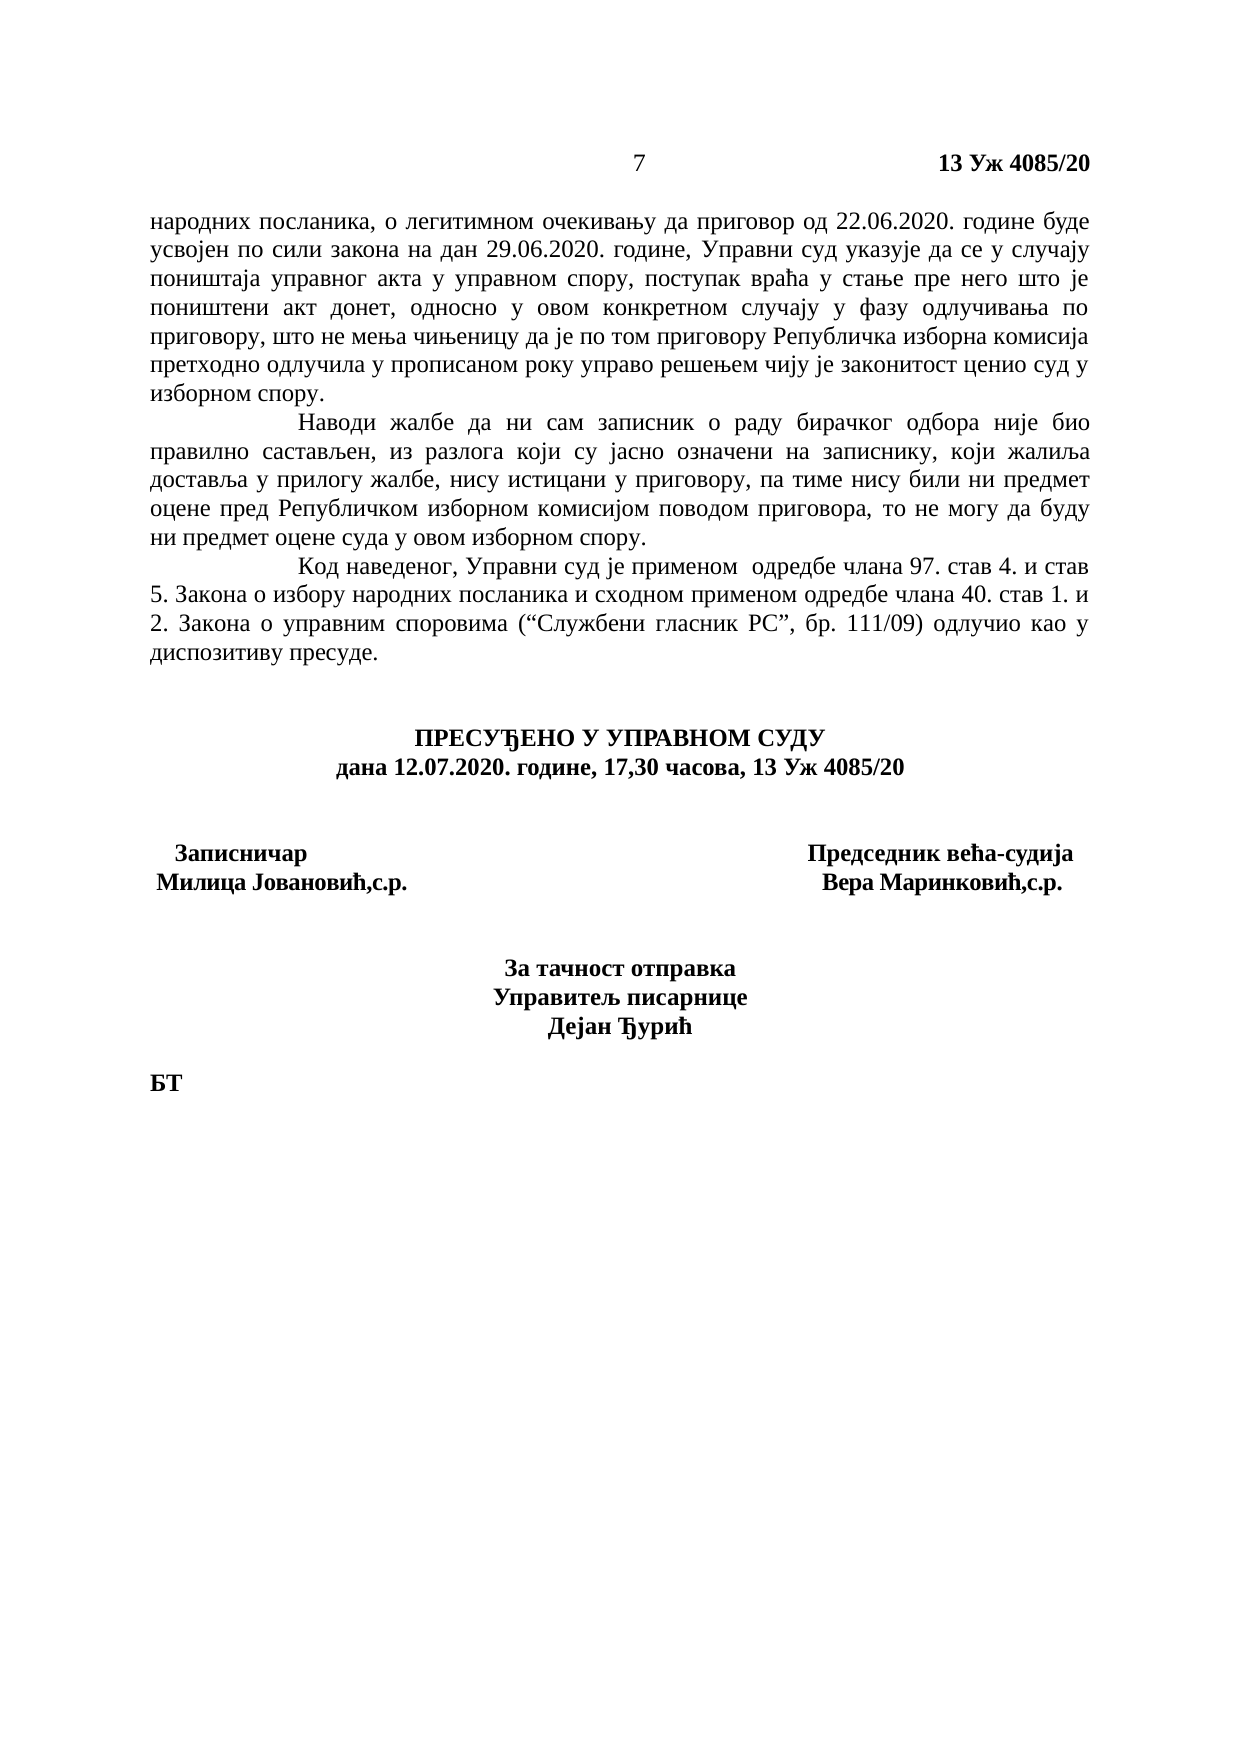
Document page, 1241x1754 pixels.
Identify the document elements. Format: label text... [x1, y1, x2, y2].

text Наводи жалбе да ни сам записник о раду бирачког одбора није био правилно састављен, из разлога који су јасно означени на записнику, који жалиља доставља у прилогу жалбе, нису истицани у приговору, па тиме нису били ни предмет оцене пред Републичком изборном комисијом поводом приговора, то не могу да буду ни предмет оцене суда у овом изборном спору. [150, 407, 1090, 551]
text дана 12.07.2020. године, 17,30 часова, 13 Уж 4085/20 [150, 752, 1090, 781]
text БТ [150, 1068, 1090, 1097]
text За тачност отправка [150, 953, 1090, 982]
text Управитељ писарнице [150, 982, 1090, 1011]
text Дејан Ђурић [150, 1011, 1090, 1039]
text Код наведеног, Управни суд је применом одредбе члана 97. став 4. и став 5. Закона о избору народних посланика и сходном применом одредбе члана 40. став 1. и 2. Закона о управним споровима (“Службени гласник РС”, бр. 111/09) одлучио као у диспозитиву пресуде. [150, 551, 1090, 666]
text Милица Јовановић,с.р. Вера Маринковић,с.р. [150, 867, 1090, 896]
text народних посланика, о легитимном очекивању да приговор од 22.06.2020. године буде усвојен по сили закона на дан 29.06.2020. године, Управни суд указује да се у случају поништаја управног акта у управном спору, поступак враћа у стање пре него што је поништени акт донет, односно у овом конкретном случају у фазу одлучивања по приговору, што не мења чињеницу да је по том приговору Републичка изборна комисија претходно одлучила у прописаном року управо решењем чију је законитост ценио суд у изборном спору. [150, 206, 1090, 407]
text ПРЕСУЂЕНО У УПРАВНОМ СУДУ [150, 723, 1090, 752]
text Записничар Председник већа-судија [150, 838, 1090, 867]
